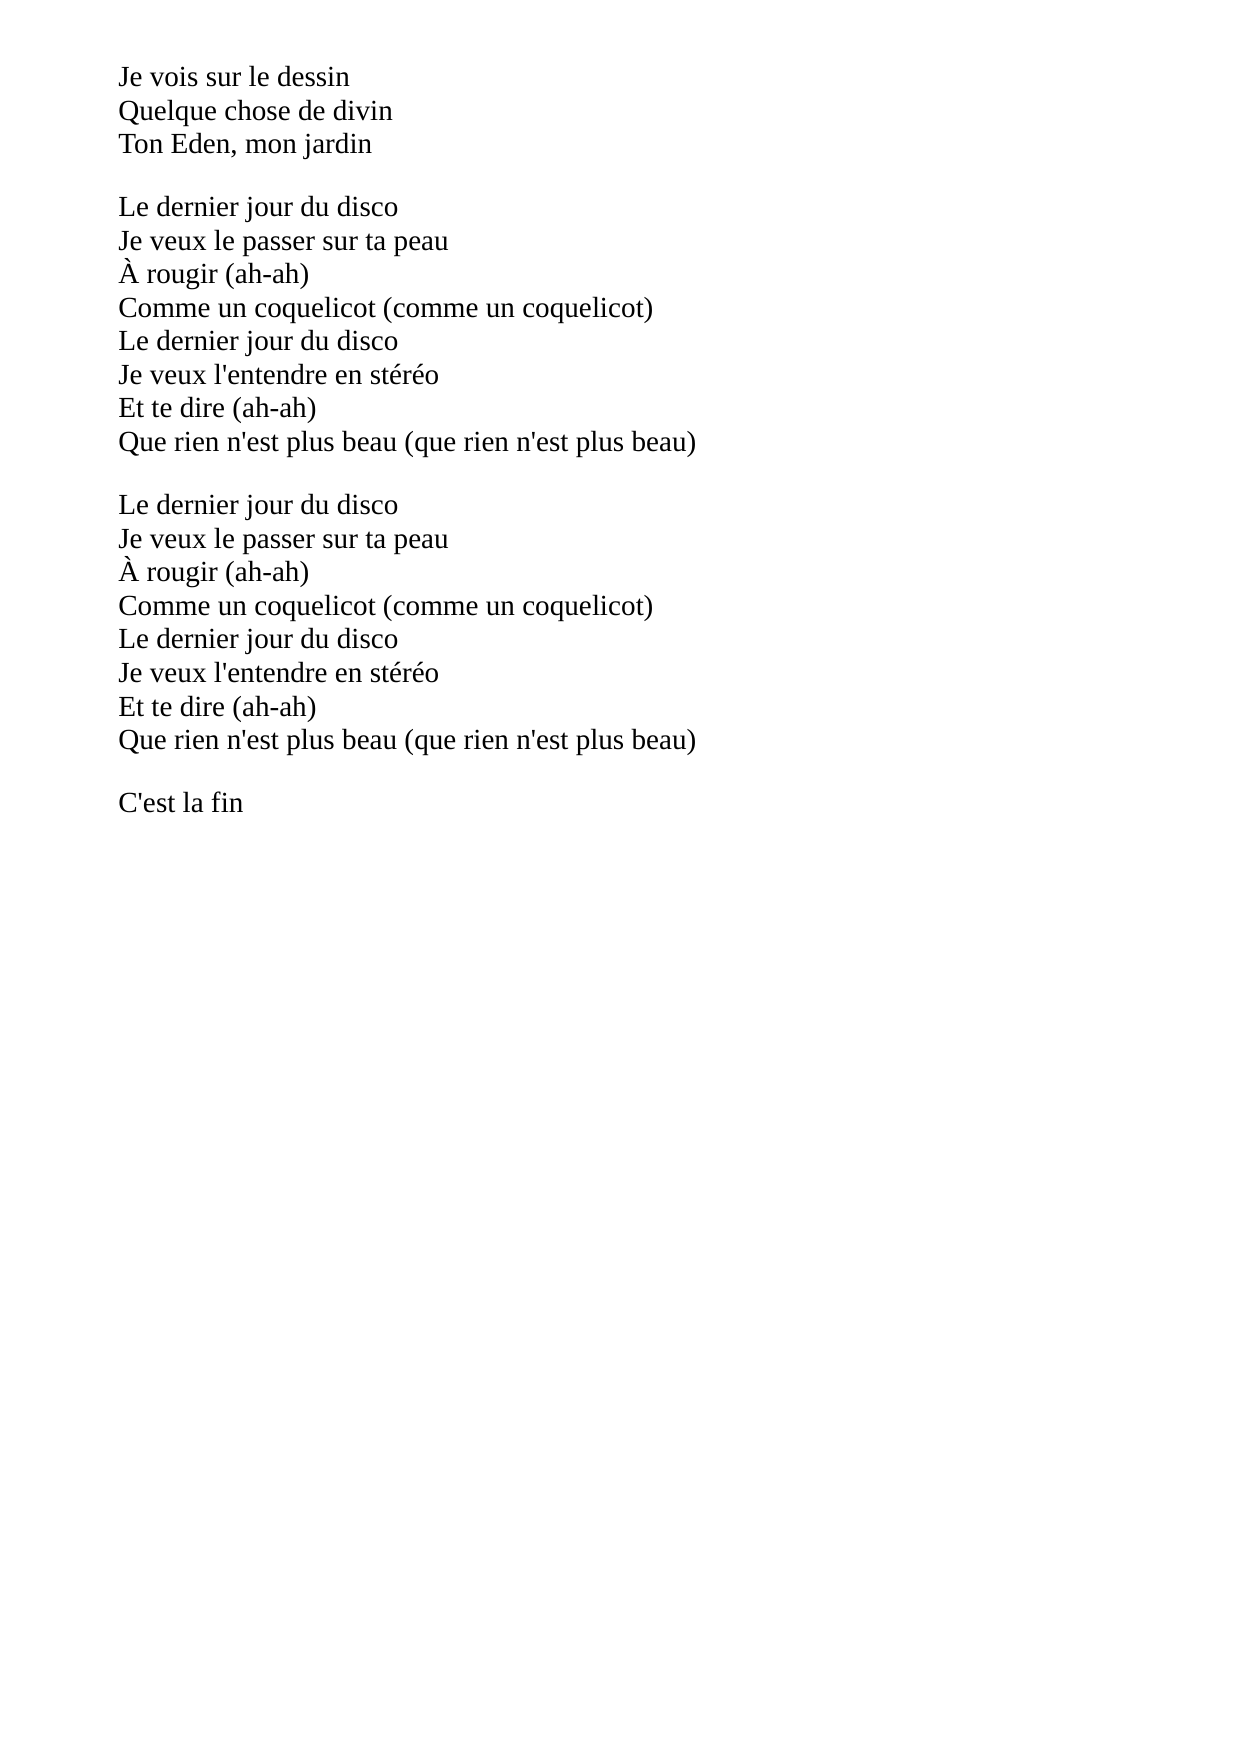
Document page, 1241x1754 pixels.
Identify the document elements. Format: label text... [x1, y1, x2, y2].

text Je vois sur le dessin Quelque chose de divin Ton Eden, mon jardin [118, 59, 1122, 160]
text Le dernier jour du disco Je veux le passer sur ta peau À rougir (ah-ah) Comme un coquelicot (comme un coquelicot) Le dernier jour du disco Je veux l'entendre en stéréo Et te dire (ah-ah) Que rien n'est plus beau (que rien n'est plus beau) [118, 487, 1122, 756]
text Le dernier jour du disco Je veux le passer sur ta peau À rougir (ah-ah) Comme un coquelicot (comme un coquelicot) Le dernier jour du disco Je veux l'entendre en stéréo Et te dire (ah-ah) Que rien n'est plus beau (que rien n'est plus beau) [118, 189, 1122, 458]
text C'est la fin [118, 785, 1122, 819]
